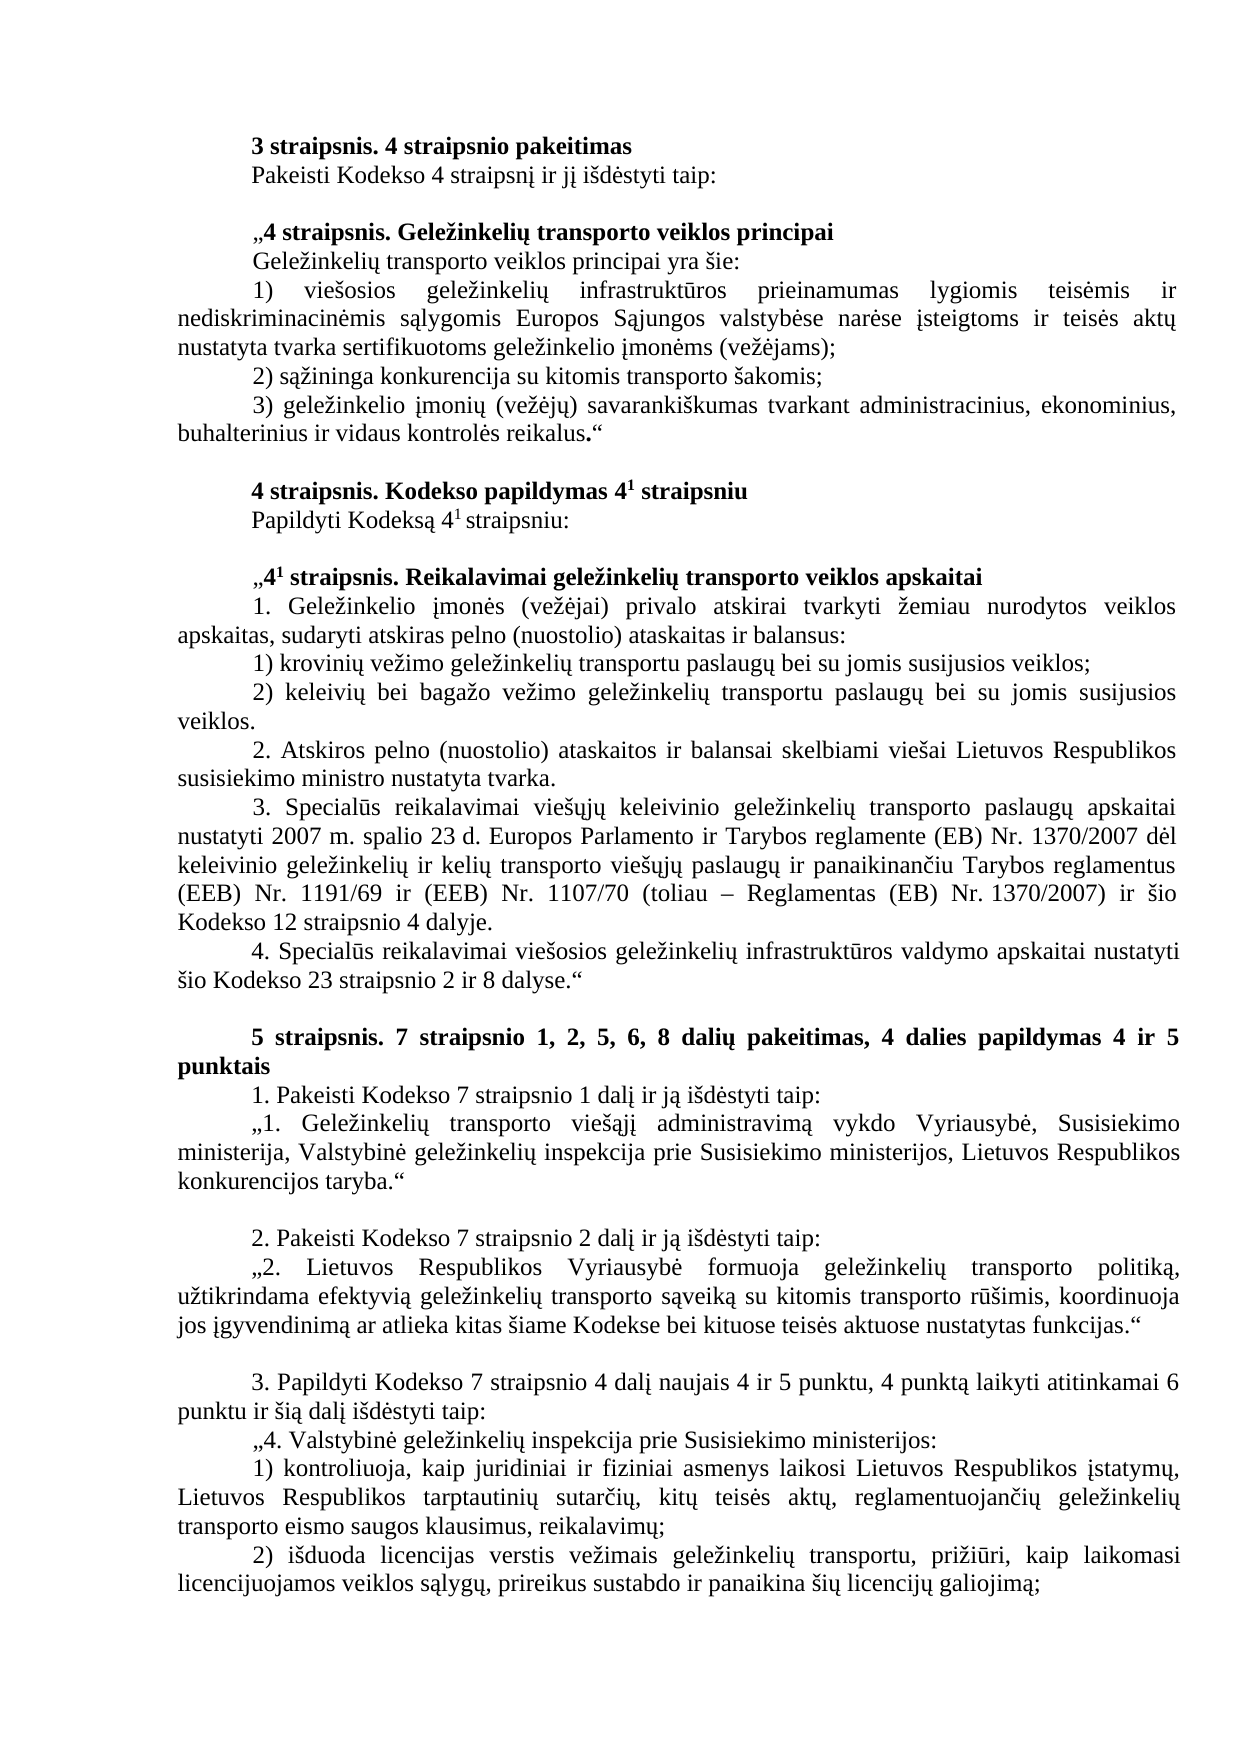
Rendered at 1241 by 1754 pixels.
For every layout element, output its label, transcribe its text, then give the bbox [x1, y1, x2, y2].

text „1. Geležinkelių transporto viešąjį administravimą vykdo Vyriausybė, Susisiekimo ministerija, Valstybinė geležinkelių inspekcija prie Susisiekimo ministerijos, Lietuvos Respublikos konkurencijos taryba.“ [177, 1108, 1181, 1195]
text Pakeisti Kodekso 4 straipsnį ir jį išdėstyti taip: [177, 160, 1181, 188]
text 2. Atskiros pelno (nuostolio) ataskaitos ir balansai skelbiami viešai Lietuvos Respublikos susisiekimo ministro nustatyta tvarka. [177, 735, 1177, 792]
text 3. Papildyti Kodekso 7 straipsnio 4 dalį naujais 4 ir 5 punktu, 4 punktą laikyti atitinkamai 6 punktu ir šią dalį išdėstyti taip: [177, 1367, 1181, 1425]
text „41 straipsnis. Reikalavimai geležinkelių transporto veiklos apskaitai [177, 562, 1189, 591]
text 1) krovinių vežimo geležinkelių transportu paslaugų bei su jomis susijusios veiklos; [177, 648, 1177, 677]
text 3) geležinkelio įmonių (vežėjų) savarankiškumas tvarkant administracinius, ekonominius, buhalterinius ir vidaus kontrolės reikalus.“ [177, 390, 1177, 447]
text 3 straipsnis. 4 straipsnio pakeitimas [177, 131, 1181, 160]
text 1) viešosios geležinkelių infrastruktūros prieinamumas lygiomis teisėmis ir nediskriminacinėmis sąlygomis Europos Sąjungos valstybėse narėse įsteigtoms ir teisės aktų nustatyta tvarka sertifikuotoms geležinkelio įmonėms (vežėjams); [177, 275, 1177, 361]
text 2. Pakeisti Kodekso 7 straipsnio 2 dalį ir ją išdėstyti taip: [177, 1223, 1181, 1252]
text 4 straipsnis. Kodekso papildymas 41 straipsniu [177, 476, 1181, 505]
text „2. Lietuvos Respublikos Vyriausybė formuoja geležinkelių transporto politiką, užtikrindama efektyvią geležinkelių transporto sąveiką su kitomis transporto rūšimis, koordinuoja jos įgyvendinimą ar atlieka kitas šiame Kodekse bei kituose teisės aktuose nustatytas funkcijas.“ [177, 1252, 1181, 1338]
text 1. Pakeisti Kodekso 7 straipsnio 1 dalį ir ją išdėstyti taip: [177, 1080, 1181, 1108]
text 2) išduoda licencijas verstis vežimais geležinkelių transportu, prižiūri, kaip laikomasi licencijuojamos veiklos sąlygų, prireikus sustabdo ir panaikina šių licencijų galiojimą; [177, 1540, 1181, 1597]
text „4. Valstybinė geležinkelių inspekcija prie Susisiekimo ministerijos: [177, 1425, 1181, 1453]
text 3. Specialūs reikalavimai viešųjų keleivinio geležinkelių transporto paslaugų apskaitai nustatyti 2007 m. spalio 23 d. Europos Parlamento ir Tarybos reglamente (EB) Nr. 1370/2007 dėl keleivinio geležinkelių ir kelių transporto viešųjų paslaugų ir panaikinančiu Tarybos reglamentus (EEB) Nr. 1191/69 ir (EEB) Nr. 1107/70 (toliau – Reglamentas (EB) Nr. 1370/2007) ir šio Kodekso 12 straipsnio 4 dalyje. [177, 792, 1177, 936]
text 5 straipsnis. 7 straipsnio 1, 2, 5, 6, 8 dalių pakeitimas, 4 dalies papildymas 4 ir 5 punktais [177, 1022, 1181, 1080]
text 2) sąžininga konkurencija su kitomis transporto šakomis; [177, 361, 1177, 390]
text 2) keleivių bei bagažo vežimo geležinkelių transportu paslaugų bei su jomis susijusios veiklos. [177, 677, 1177, 735]
text Papildyti Kodeksą 41 straipsniu: [177, 505, 1181, 533]
text 4. Specialūs reikalavimai viešosios geležinkelių infrastruktūros valdymo apskaitai nustatyti šio Kodekso 23 straipsnio 2 ir 8 dalyse.“ [177, 936, 1181, 993]
text 1) kontroliuoja, kaip juridiniai ir fiziniai asmenys laikosi Lietuvos Respublikos įstatymų, Lietuvos Respublikos tarptautinių sutarčių, kitų teisės aktų, reglamentuojančių geležinkelių transporto eismo saugos klausimus, reikalavimų; [177, 1453, 1181, 1540]
text 1. Geležinkelio įmonės (vežėjai) privalo atskirai tvarkyti žemiau nurodytos veiklos apskaitas, sudaryti atskiras pelno (nuostolio) ataskaitas ir balansus: [177, 591, 1177, 648]
text Geležinkelių transporto veiklos principai yra šie: [177, 246, 1177, 275]
text „4 straipsnis. Geležinkelių transporto veiklos principai [177, 217, 1189, 246]
